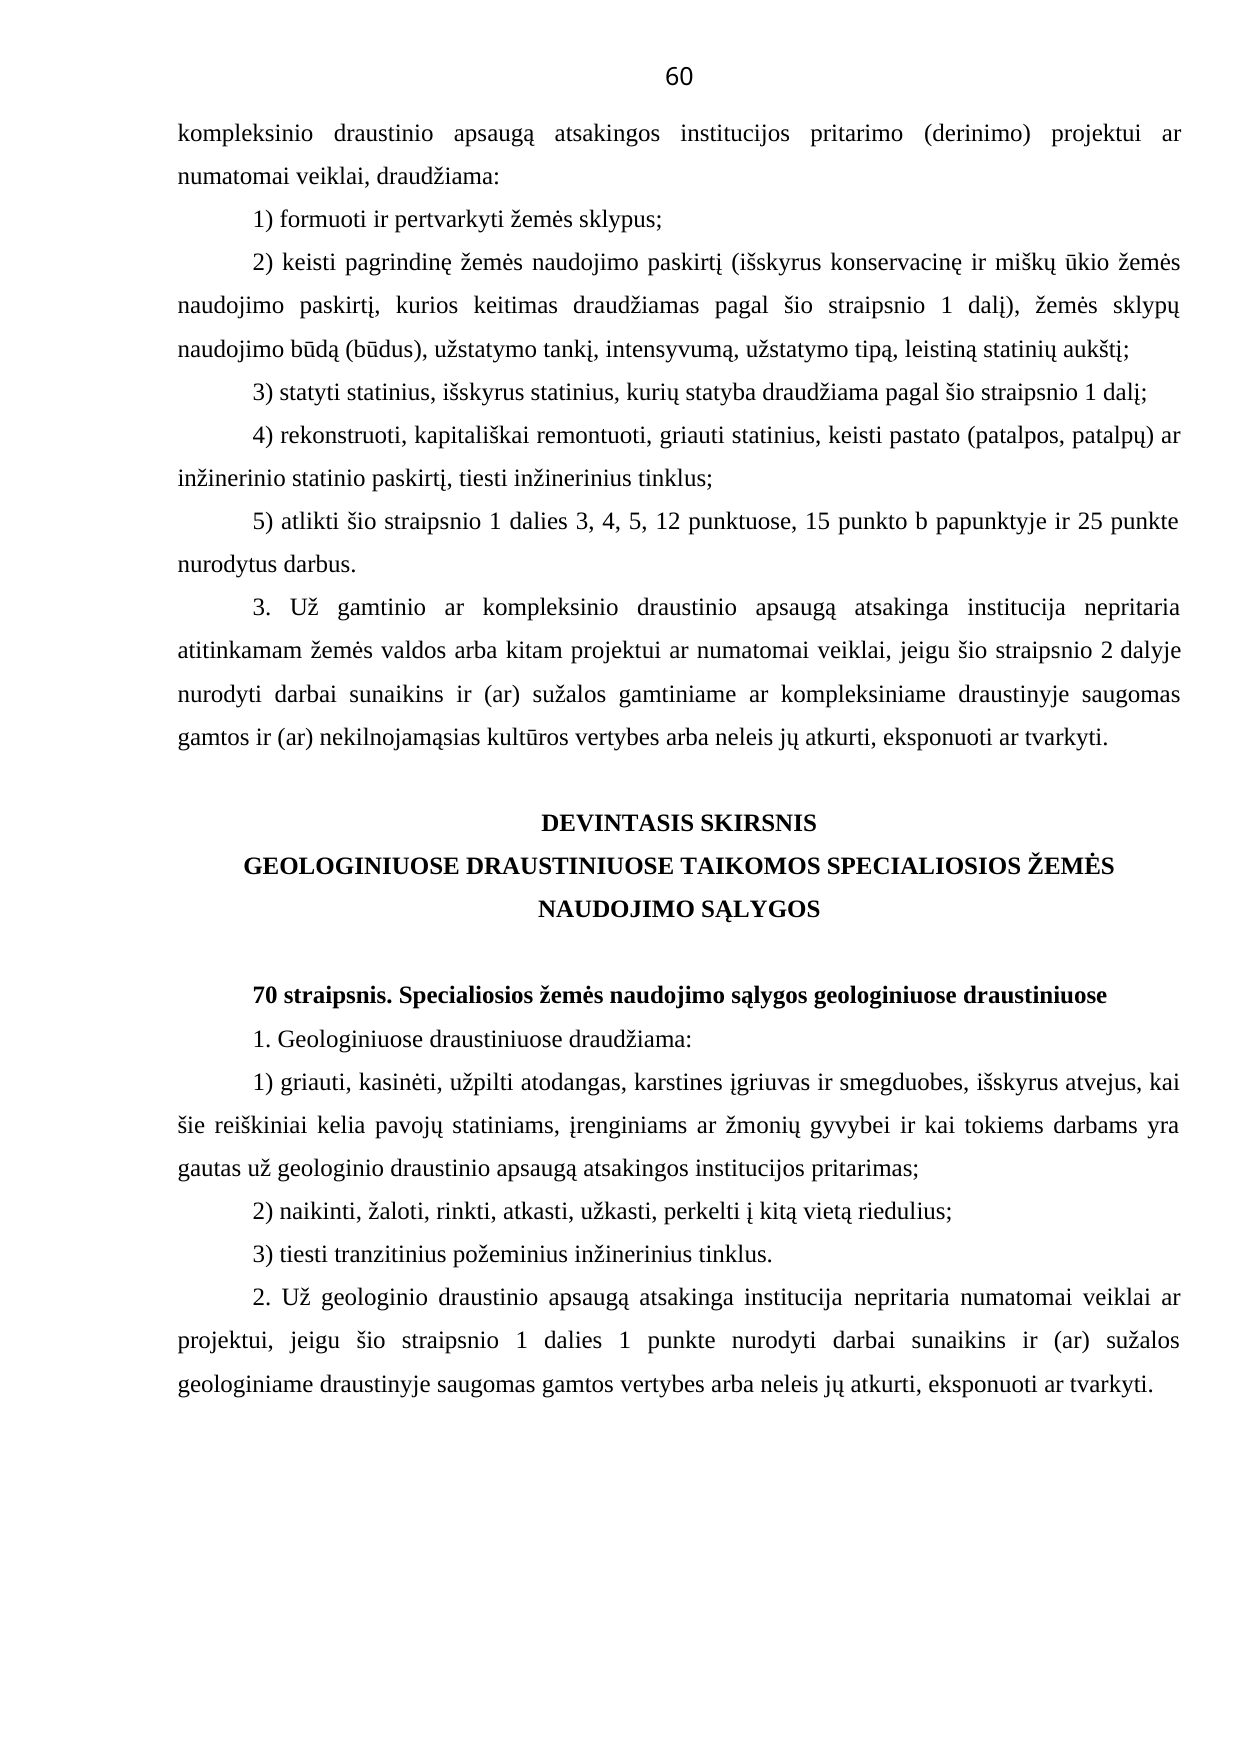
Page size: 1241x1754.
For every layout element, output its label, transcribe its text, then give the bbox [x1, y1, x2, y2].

text 2) naikinti, žaloti, rinkti, atkasti, užkasti, perkelti į kitą vietą riedulius; [177, 1196, 1181, 1225]
text 1. Geologiniuose draustiniuose draudžiama: [177, 1024, 1181, 1052]
text 4) rekonstruoti, kapitališkai remontuoti, griauti statinius, keisti pastato (patalpos, patalpų) ar inžinerinio statinio paskirtį, tiesti inžinerinius tinklus; [177, 420, 1181, 492]
text 5) atlikti šio straipsnio 1 dalies 3, 4, 5, 12 punktuose, 15 punkto b papunktyje ir 25 punkte nurodytus darbus. [177, 506, 1181, 578]
text 2. Už geologinio draustinio apsaugą atsakinga institucija nepritaria numatomai veiklai ar projektui, jeigu šio straipsnio 1 dalies 1 punkte nurodyti darbai sunaikins ir (ar) sužalos geologiniame draustinyje saugomas gamtos vertybes arba neleis jų atkurti, eksponuoti ar tvarkyti. [177, 1282, 1181, 1397]
text 3. Už gamtinio ar kompleksinio draustinio apsaugą atsakinga institucija nepritaria atitinkamam žemės valdos arba kitam projektui ar numatomai veiklai, jeigu šio straipsnio 2 dalyje nurodyti darbai sunaikins ir (ar) sužalos gamtiniame ar kompleksiniame draustinyje saugomas gamtos ir (ar) nekilnojamąsias kultūros vertybes arba neleis jų atkurti, eksponuoti ar tvarkyti. [177, 592, 1181, 751]
text 1) formuoti ir pertvarkyti žemės sklypus; [177, 204, 1181, 233]
text 1) griauti, kasinėti, užpilti atodangas, karstines įgriuvas ir smegduobes, išskyrus atvejus, kai šie reiškiniai kelia pavojų statiniams, įrenginiams ar žmonių gyvybei ir kai tokiems darbams yra gautas už geologinio draustinio apsaugą atsakingos institucijos pritarimas; [177, 1067, 1181, 1182]
text 3) tiesti tranzitinius požeminius inžinerinius tinklus. [177, 1239, 1181, 1268]
text GEOLOGINIUOSE DRAUSTINIUOSE TAIKOMOS SPECIALIOSIOS ŽEMĖS NAUDOJIMO SĄLYGOS [177, 851, 1181, 923]
text kompleksinio draustinio apsaugą atsakingos institucijos pritarimo (derinimo) projektui ar numatomai veiklai, draudžiama: [177, 118, 1181, 190]
text 3) statyti statinius, išskyrus statinius, kurių statyba draudžiama pagal šio straipsnio 1 dalį; [177, 377, 1181, 406]
text DEVINTASIS SKIRSNIS [177, 808, 1181, 837]
text 70 straipsnis. Specialiosios žemės naudojimo sąlygos geologiniuose draustiniuose [177, 981, 1181, 1009]
text 2) keisti pagrindinę žemės naudojimo paskirtį (išskyrus konservacinę ir miškų ūkio žemės naudojimo paskirtį, kurios keitimas draudžiamas pagal šio straipsnio 1 dalį), žemės sklypų naudojimo būdą (būdus), užstatymo tankį, intensyvumą, užstatymo tipą, leistiną statinių aukštį; [177, 247, 1181, 362]
